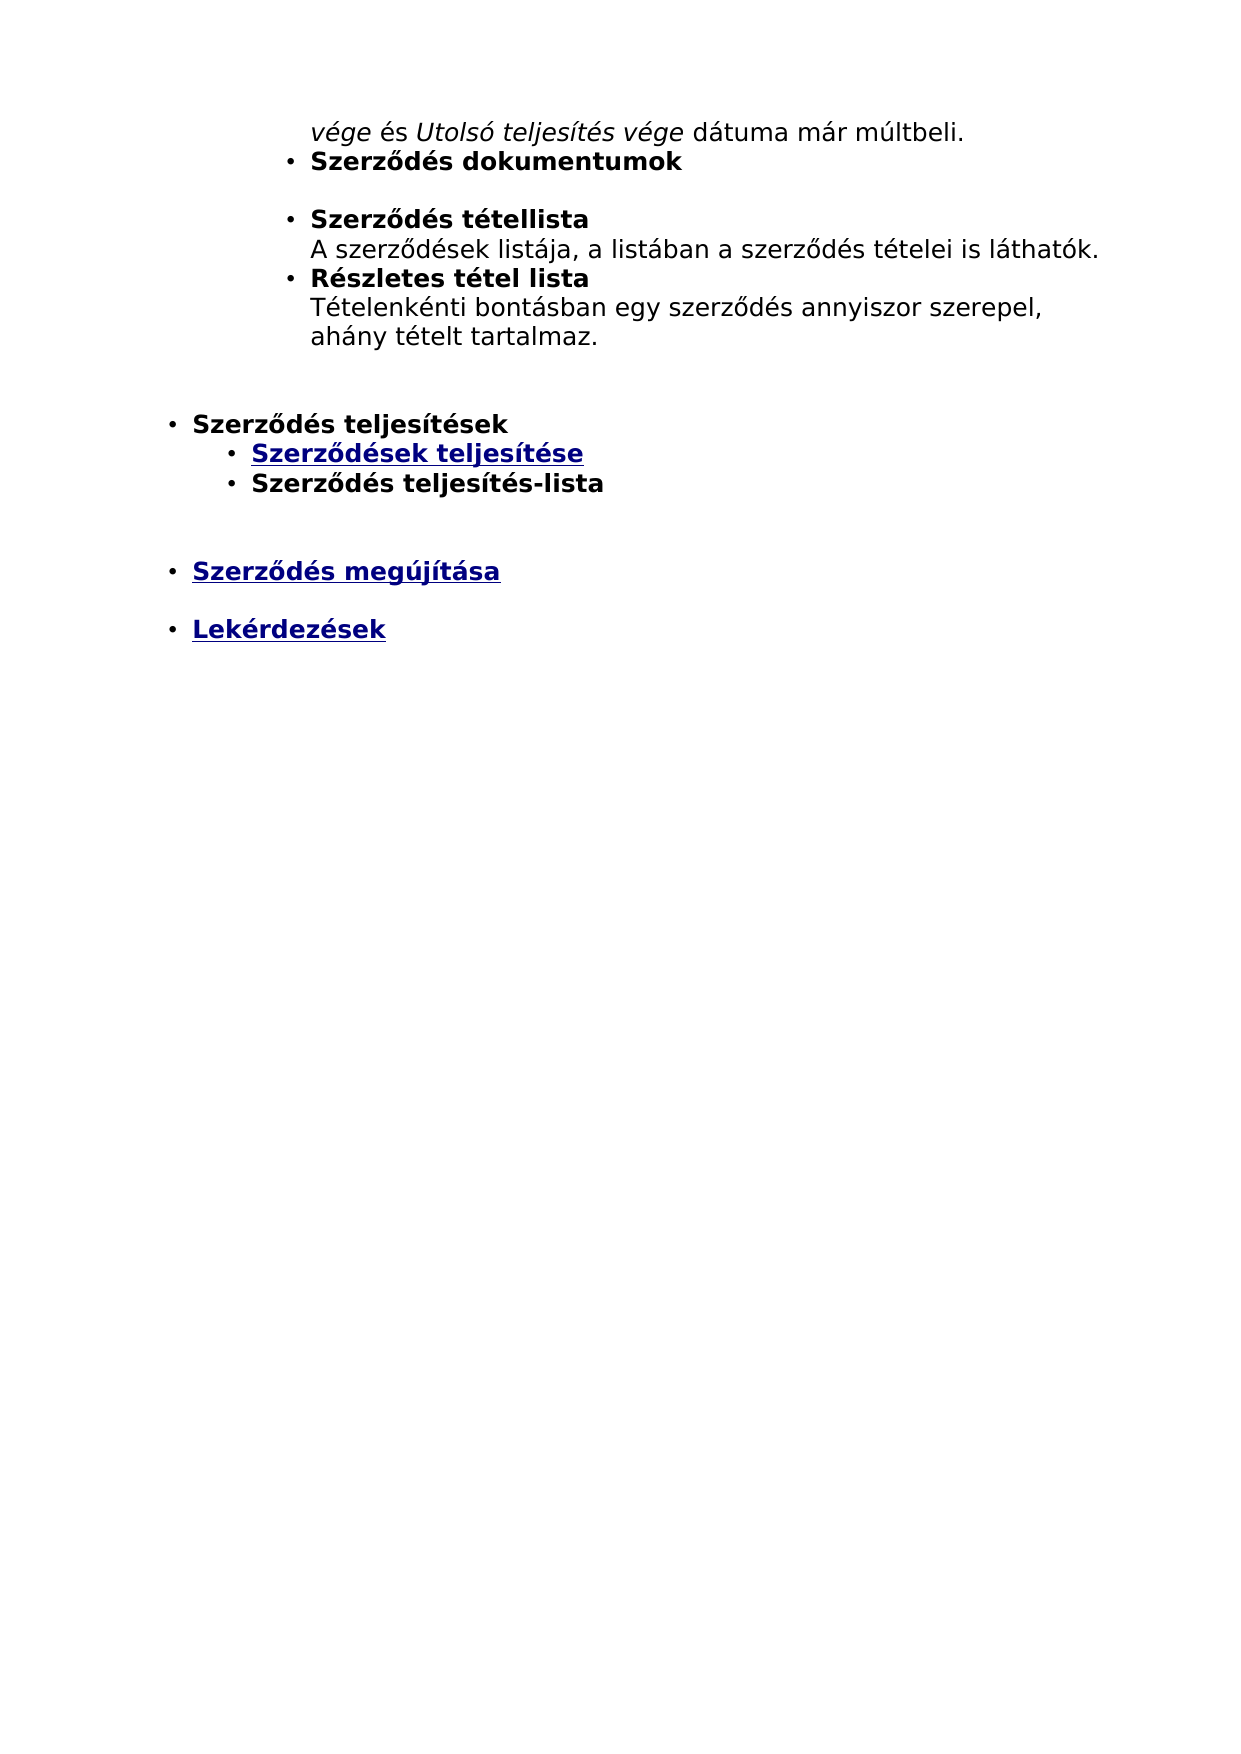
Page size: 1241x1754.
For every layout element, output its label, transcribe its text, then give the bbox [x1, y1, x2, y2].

list Részletes tétel lista Tételenkénti bontásban egy szerződés annyiszor szerepel, ahány tételt tartalmaz. [295, 264, 1122, 351]
list Szerződés dokumentumok [295, 147, 1122, 206]
list Szerződés teljesítések [177, 410, 1122, 439]
list Szerződés teljesítés-lista [236, 469, 1122, 498]
list Szerződés megújítása [177, 557, 1122, 586]
list Lekérdezések [177, 616, 1122, 645]
list Szerződés tétellista A szerződések listája, a listában a szerződés tételei is láthatók. [295, 206, 1122, 264]
list vége és Utolsó teljesítés vége dátuma már múltbeli. [295, 118, 1122, 147]
list Szerződések teljesítése [236, 439, 1122, 469]
